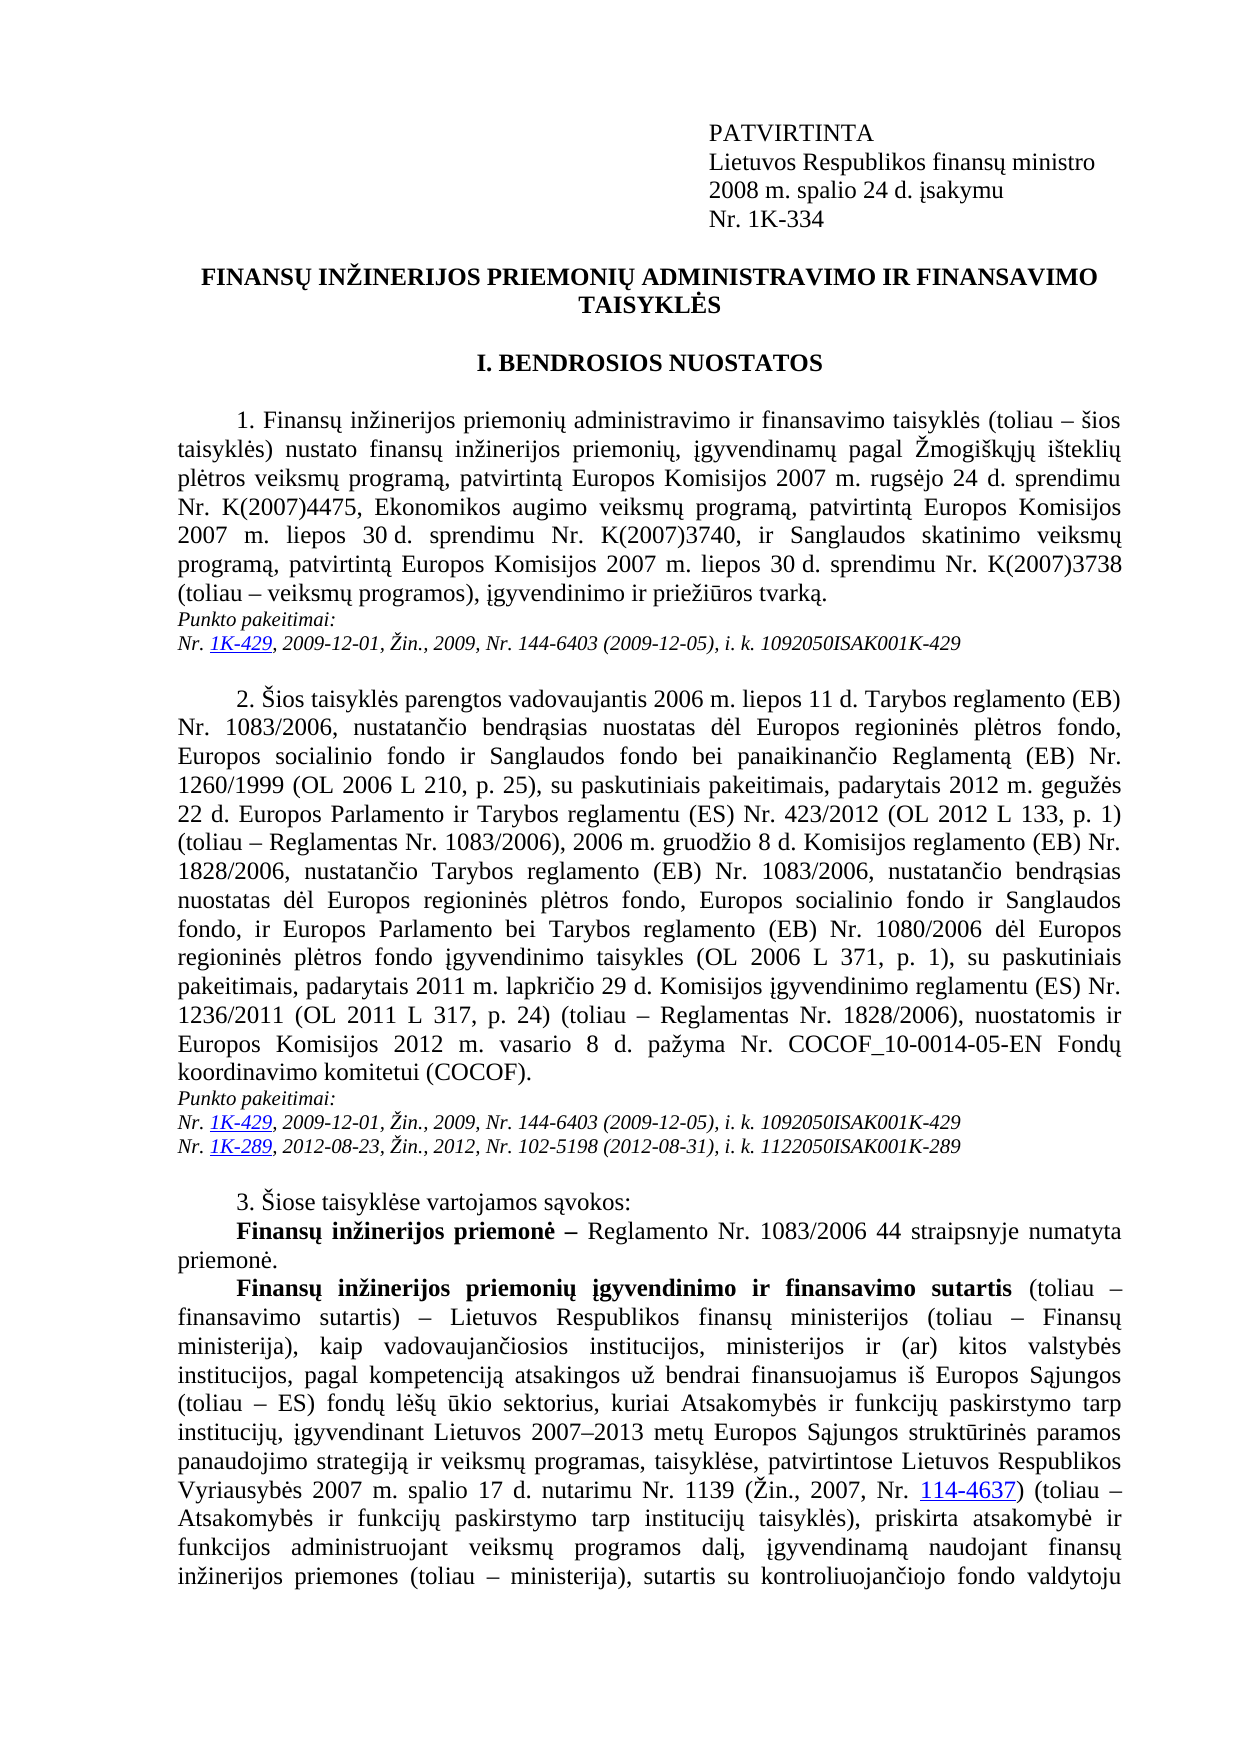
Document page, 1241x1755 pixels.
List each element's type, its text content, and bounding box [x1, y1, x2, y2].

text Nr. 1K-429, 2009-12-01, Žin., 2009, Nr. 144-6403 (2009-12-05), i. k. 1092050ISAK001K-429 [177, 631, 1122, 655]
text PATVIRTINTA [177, 118, 1122, 147]
text Nr. 1K-429, 2009-12-01, Žin., 2009, Nr. 144-6403 (2009-12-05), i. k. 1092050ISAK001K-429 [177, 1110, 1122, 1134]
text 1. Finansų inžinerijos priemonių administravimo ir finansavimo taisyklės (toliau – šios taisyklės) nustato finansų inžinerijos priemonių, įgyvendinamų pagal Žmogiškųjų išteklių plėtros veiksmų programą, patvirtintą Europos Komisijos 2007 m. rugsėjo 24 d. sprendimu Nr. K(2007)4475, Ekonomikos augimo veiksmų programą, patvirtintą Europos Komisijos 2007 m. liepos 30 d. sprendimu Nr. K(2007)3740, ir Sanglaudos skatinimo veiksmų programą, patvirtintą Europos Komisijos 2007 m. liepos 30 d. sprendimu Nr. K(2007)3738 (toliau – veiksmų programos), įgyvendinimo ir priežiūros tvarką. [177, 406, 1122, 607]
text FINANSŲ INŽINERIJOS PRIEMONIŲ ADMINISTRAVIMO IR FINANSAVIMO TAISYKLĖS [177, 262, 1122, 319]
text 2. Šios taisyklės parengtos vadovaujantis 2006 m. liepos 11 d. Tarybos reglamento (EB) Nr. 1083/2006, nustatančio bendrąsias nuostatas dėl Europos regioninės plėtros fondo, Europos socialinio fondo ir Sanglaudos fondo bei panaikinančio Reglamentą (EB) Nr. 1260/1999 (OL 2006 L 210, p. 25), su paskutiniais pakeitimais, padarytais 2012 m. gegužės 22 d. Europos Parlamento ir Tarybos reglamentu (ES) Nr. 423/2012 (OL 2012 L 133, p. 1) (toliau – Reglamentas Nr. 1083/2006), 2006 m. gruodžio 8 d. Komisijos reglamento (EB) Nr. 1828/2006, nustatančio Tarybos reglamento (EB) Nr. 1083/2006, nustatančio bendrąsias nuostatas dėl Europos regioninės plėtros fondo, Europos socialinio fondo ir Sanglaudos fondo, ir Europos Parlamento bei Tarybos reglamento (EB) Nr. 1080/2006 dėl Europos regioninės plėtros fondo įgyvendinimo taisykles (OL 2006 L 371, p. 1), su paskutiniais pakeitimais, padarytais 2011 m. lapkričio 29 d. Komisijos įgyvendinimo reglamentu (ES) Nr. 1236/2011 (OL 2011 L 317, p. 24) (toliau – Reglamentas Nr. 1828/2006), nuostatomis ir Europos Komisijos 2012 m. vasario 8 d. pažyma Nr. COCOF_10-0014-05-EN Fondų koordinavimo komitetui (COCOF). [177, 684, 1122, 1086]
text Punkto pakeitimai: [177, 1086, 1122, 1110]
text Finansų inžinerijos priemonė – Reglamento Nr. 1083/2006 44 straipsnyje numatyta priemonė. [177, 1216, 1122, 1273]
text Nr. 1K-289, 2012-08-23, Žin., 2012, Nr. 102-5198 (2012-08-31), i. k. 1122050ISAK001K-289 [177, 1134, 1122, 1158]
text Finansų inžinerijos priemonių įgyvendinimo ir finansavimo sutartis (toliau – finansavimo sutartis) – Lietuvos Respublikos finansų ministerijos (toliau – Finansų ministerija), kaip vadovaujančiosios institucijos, ministerijos ir (ar) kitos valstybės institucijos, pagal kompetenciją atsakingos už bendrai finansuojamus iš Europos Sąjungos (toliau – ES) fondų lėšų ūkio sektorius, kuriai Atsakomybės ir funkcijų paskirstymo tarp institucijų, įgyvendinant Lietuvos 2007–2013 metų Europos Sąjungos struktūrinės paramos panaudojimo strategiją ir veiksmų programas, taisyklėse, patvirtintose Lietuvos Respublikos Vyriausybės 2007 m. spalio 17 d. nutarimu Nr. 1139 (Žin., 2007, Nr. 114-4637) (toliau – Atsakomybės ir funkcijų paskirstymo tarp institucijų taisyklės), priskirta atsakomybė ir funkcijos administruojant veiksmų programos dalį, įgyvendinamą naudojant finansų inžinerijos priemones (toliau – ministerija), sutartis su kontroliuojančiojo fondo valdytoju [177, 1273, 1122, 1590]
text Lietuvos Respublikos finansų ministro [177, 147, 1122, 176]
text 3. Šiose taisyklėse vartojamos sąvokos: [177, 1187, 1122, 1216]
text Nr. 1K-334 [177, 204, 1122, 233]
text Punkto pakeitimai: [177, 607, 1122, 631]
text 2008 m. spalio 24 d. įsakymu [177, 176, 1122, 204]
text I. BENDROSIOS NUOSTATOS [177, 348, 1122, 377]
